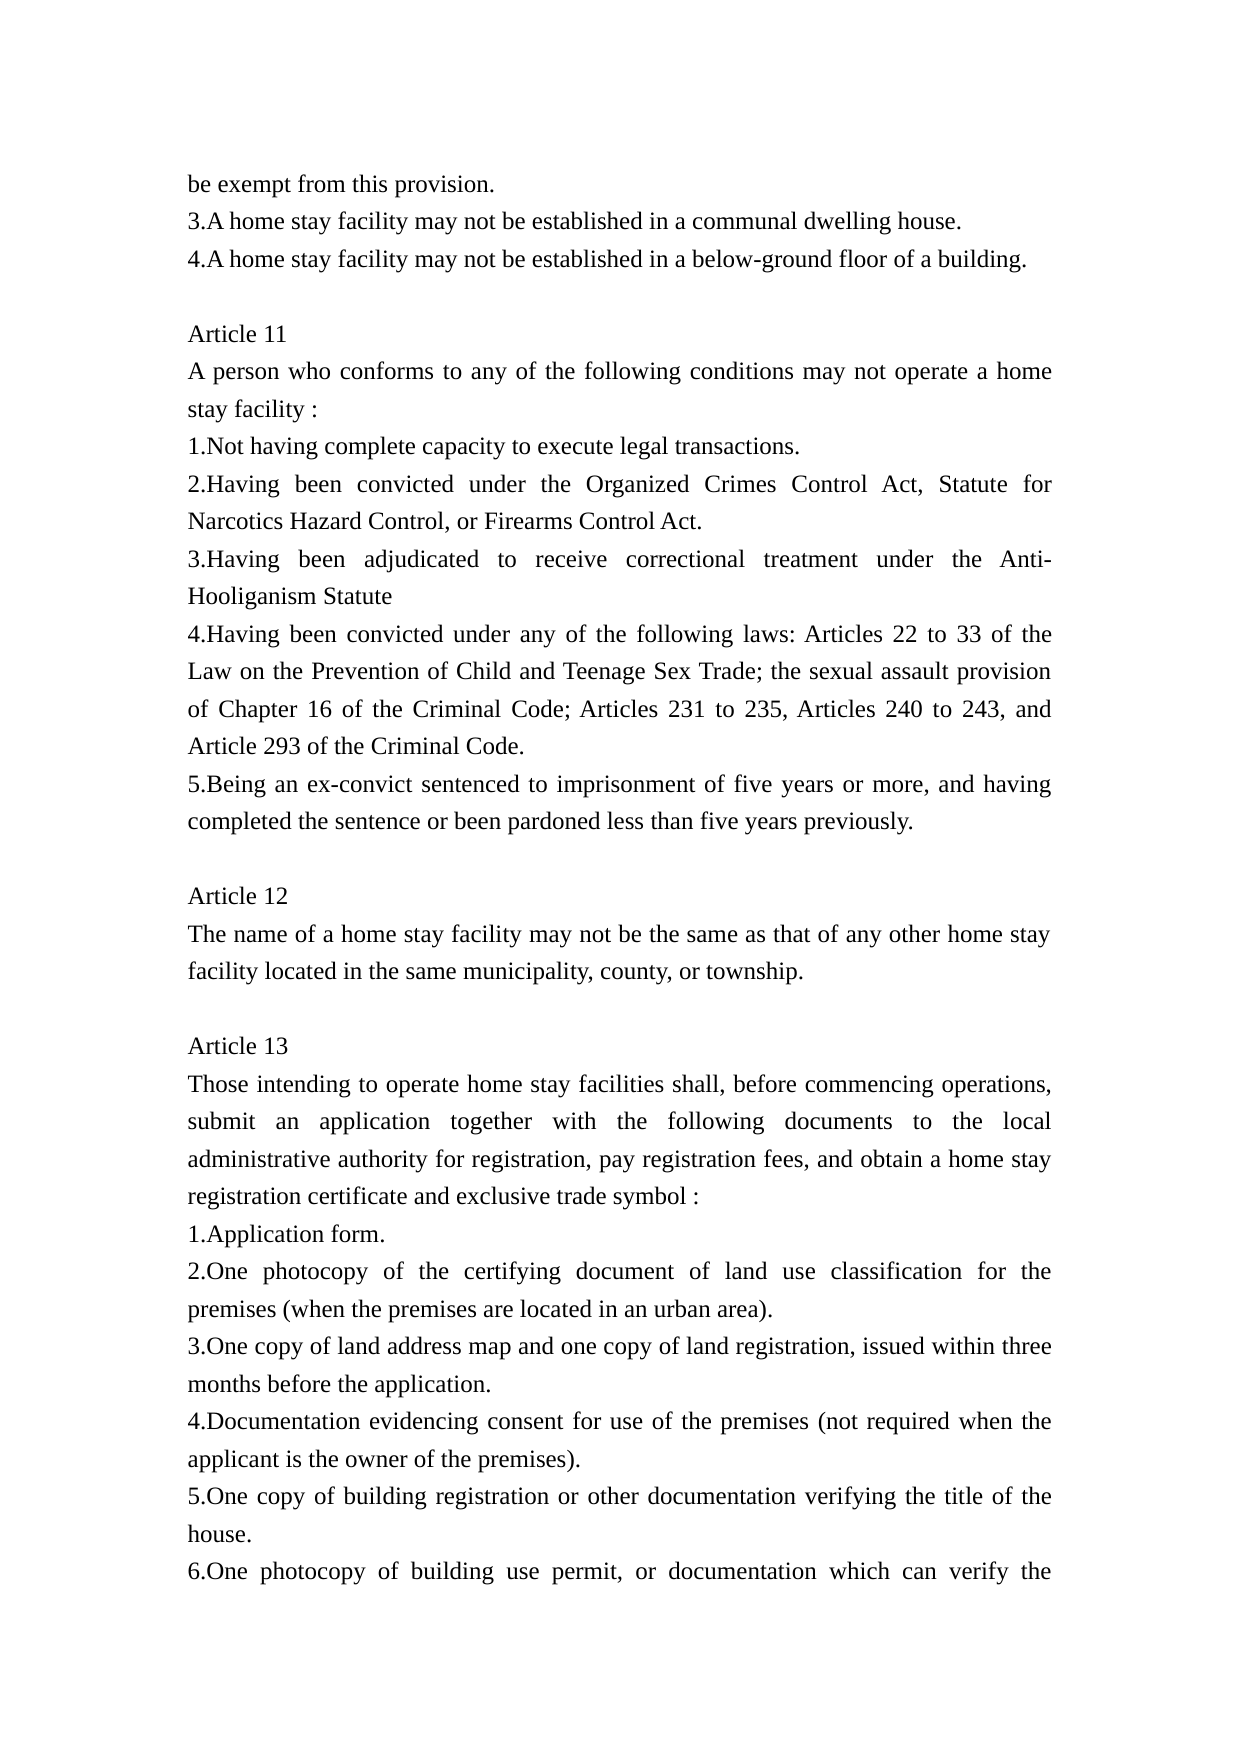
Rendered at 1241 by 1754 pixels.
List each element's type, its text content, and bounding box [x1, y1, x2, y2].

text Article 12 [187, 877, 1053, 914]
text 3.Having been adjudicated to receive correctional treatment under the Anti-Hooliganism Statute [187, 539, 1053, 614]
text 1.Application form. [187, 1214, 1053, 1252]
text 3.One copy of land address map and one copy of land registration, issued within three months before the application. [187, 1327, 1053, 1402]
text 6.One photocopy of building use permit, or documentation which can verify the [187, 1552, 1053, 1589]
text Article 13 [187, 1027, 1053, 1064]
text A person who conforms to any of the following conditions may not operate a home stay facility : [187, 352, 1053, 427]
text 1.Not having complete capacity to execute legal transactions. [187, 427, 1053, 464]
text 4.Having been convicted under any of the following laws: Articles 22 to 33 of the Law on the Prevention of Child and Teenage Sex Trade; the sexual assault provision of Chapter 16 of the Criminal Code; Articles 231 to 235, Articles 240 to 243, and Article 293 of the Criminal Code. [187, 614, 1053, 764]
text Those intending to operate home stay facilities shall, before commencing operations, submit an application together with the following documents to the local administrative authority for registration, pay registration fees, and obtain a home stay registration certificate and exclusive trade symbol : [187, 1064, 1053, 1214]
text 2.One photocopy of the certifying document of land use classification for the premises (when the premises are located in an urban area). [187, 1252, 1053, 1327]
text be exempt from this provision. [187, 164, 1053, 202]
text 5.One copy of building registration or other documentation verifying the title of the house. [187, 1477, 1053, 1552]
text 4.Documentation evidencing consent for use of the premises (not required when the applicant is the owner of the premises). [187, 1402, 1053, 1477]
text Article 11 [187, 314, 1053, 352]
text The name of a home stay facility may not be the same as that of any other home stay facility located in the same municipality, county, or township. [187, 914, 1053, 989]
text 3.A home stay facility may not be established in a communal dwelling house. [187, 202, 1053, 239]
text 5.Being an ex-convict sentenced to imprisonment of five years or more, and having completed the sentence or been pardoned less than five years previously. [187, 764, 1053, 839]
text 4.A home stay facility may not be established in a below-ground floor of a building. [187, 239, 1053, 277]
text 2.Having been convicted under the Organized Crimes Control Act, Statute for Narcotics Hazard Control, or Firearms Control Act. [187, 464, 1053, 539]
